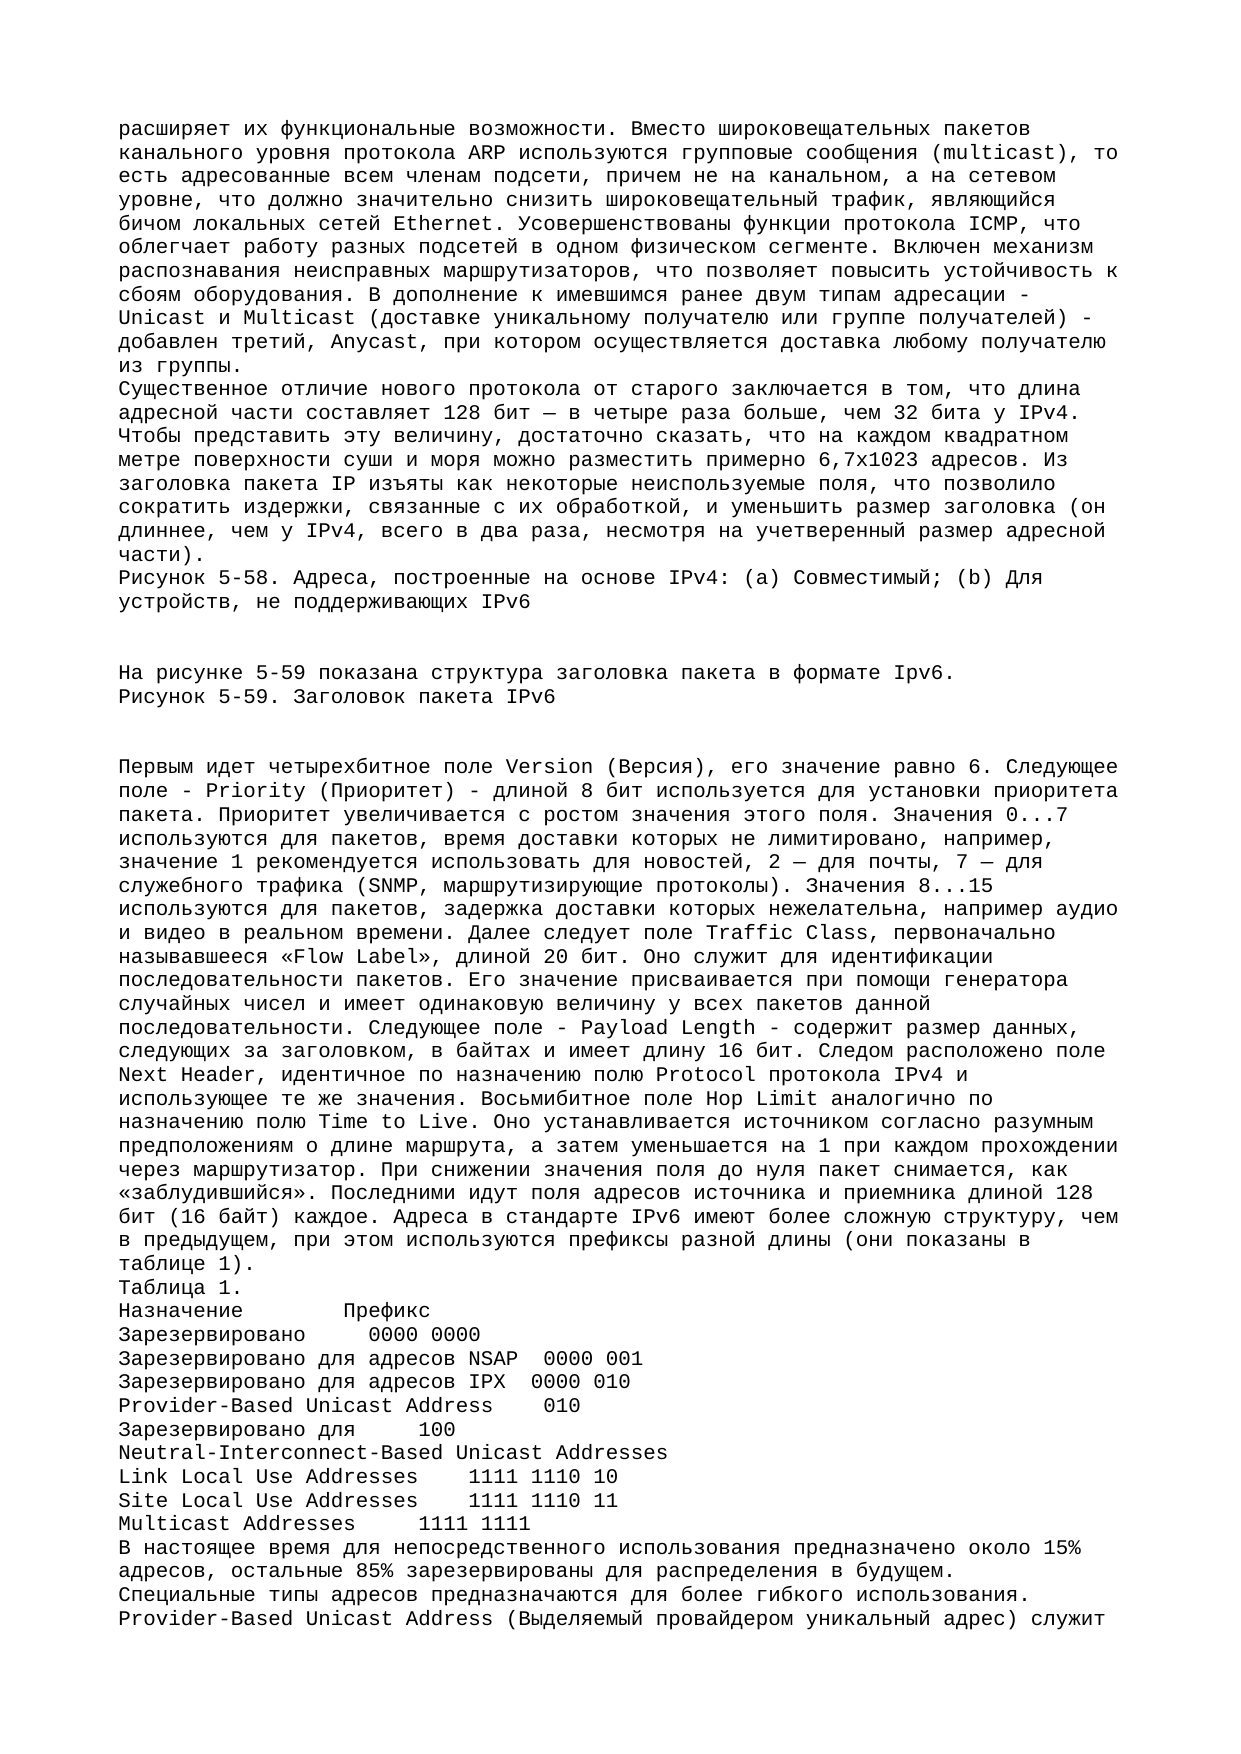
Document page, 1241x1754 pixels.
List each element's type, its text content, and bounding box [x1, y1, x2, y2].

text В настоящее время для непосредственного использования предназначено около 15% адресов, остальные 85% зарезервированы для распределения в будущем. [118, 1537, 1122, 1584]
text На рисунке 5-59 показана структура заголовка пакета в формате Ipv6. [118, 662, 1122, 686]
text Назначение Префикс [118, 1300, 1122, 1324]
text Site Local Use Addresses 1111 1110 11 [118, 1489, 1122, 1513]
text Рисунок 5-59. Заголовок пакета IPv6 [118, 686, 1122, 709]
text Multicast Addresses 1111 1111 [118, 1513, 1122, 1537]
text Зарезервировано для адресов IPX 0000 010 [118, 1371, 1122, 1395]
text Специальные типы адресов предназначаются для более гибкого использования. Provider-Based Unicast Address (Выделяемый провайдером уникальный адрес) служит [118, 1584, 1122, 1631]
text Зарезервировано 0000 0000 [118, 1324, 1122, 1348]
text Neutral-Interconnect-Based Unicast Addresses [118, 1442, 1122, 1466]
text расширяет их функциональные возможности. Вместо широковещательных пакетов канального уровня протокола ARP используются групповые сообщения (multicast), то есть адресованные всем членам подсети, причем не на канальном, а на сетевом уровне, что должно значительно снизить широковещательный трафик, являющийся бичом локальных сетей Ethernet. Усовершенствованы функции протокола ICMP, что облегчает работу разных подсетей в одном физическом сегменте. Включен механизм распознавания неисправных маршрутизаторов, что позволяет повысить устойчивость к сбоям оборудования. В дополнение к имевшимся ранее двум типам адресации - Unicast и Multicast (доставке уникальному получателю или группе получателей) - добавлен третий, Anycast, при котором осуществляется доставка любому получателю из группы. [118, 118, 1122, 378]
text Первым идет четырехбитное поле Version (Версия), его значение равно 6. Следующее поле - Priority (Приоритет) - длиной 8 бит используется для установки приоритета пакета. Приоритет увеличивается с ростом значения этого поля. Значения 0...7 используются для пакетов, время доставки которых не лимитировано, например, значение 1 рекомендуется использовать для новостей, 2 — для почты, 7 — для служебного трафика (SNMP, маршрутизирующие протоколы). Значения 8...15 используются для пакетов, задержка доставки которых нежелательна, например аудио и видео в реальном времени. Далее следует поле Traffic Class, первоначально называвшееся «Flow Label», длиной 20 бит. Оно служит для идентификации последовательности пакетов. Его значение присваивается при помощи генератора случайных чисел и имеет одинаковую величину у всех пакетов данной последовательности. Следующее поле - Payload Length - содержит размер данных, следующих за заголовком, в байтах и имеет длину 16 бит. Следом расположено поле Next Header, идентичное по назначению полю Protocol протокола IPv4 и использующее те же значения. Восьмибитное поле Hop Limit аналогично по назначению полю Time to Live. Оно устанавливается источником согласно разумным предположениям о длине маршрута, а затем уменьшается на 1 при каждом прохождении через маршрутизатор. При снижении значения поля до нуля пакет снимается, как «заблудившийся». Последними идут поля адресов источника и приемника длиной 128 бит (16 байт) каждое. Адреса в стандарте IPv6 имеют более сложную структуру, чем в предыдущем, при этом используются префиксы разной длины (они показаны в таблице 1). [118, 757, 1122, 1277]
text Provider-Based Unicast Address 010 [118, 1395, 1122, 1419]
text Существенное отличие нового протокола от старого заключается в том, что длина адресной части составляет 128 бит — в четыре раза больше, чем 32 бита у IPv4. Чтобы представить эту величину, достаточно сказать, что на каждом квадратном метре поверхности суши и моря можно разместить примерно 6,7х1023 адресов. Из заголовка пакета IP изъяты как некоторые неиспользуемые поля, что позволило сократить издержки, связанные с их обработкой, и уменьшить размер заголовка (он длиннее, чем у IPv4, всего в два раза, несмотря на учетверенный размер адресной части). [118, 378, 1122, 567]
text Link Local Use Addresses 1111 1110 10 [118, 1466, 1122, 1489]
text Зарезервировано для 100 [118, 1419, 1122, 1442]
text Таблица 1. [118, 1277, 1122, 1300]
text Зарезервировано для адресов NSAP 0000 001 [118, 1348, 1122, 1371]
text Рисунок 5-58. Адреса, построенные на основе IPv4: (а) Совместимый; (b) Для устройств, не поддерживающих IPv6 [118, 567, 1122, 615]
